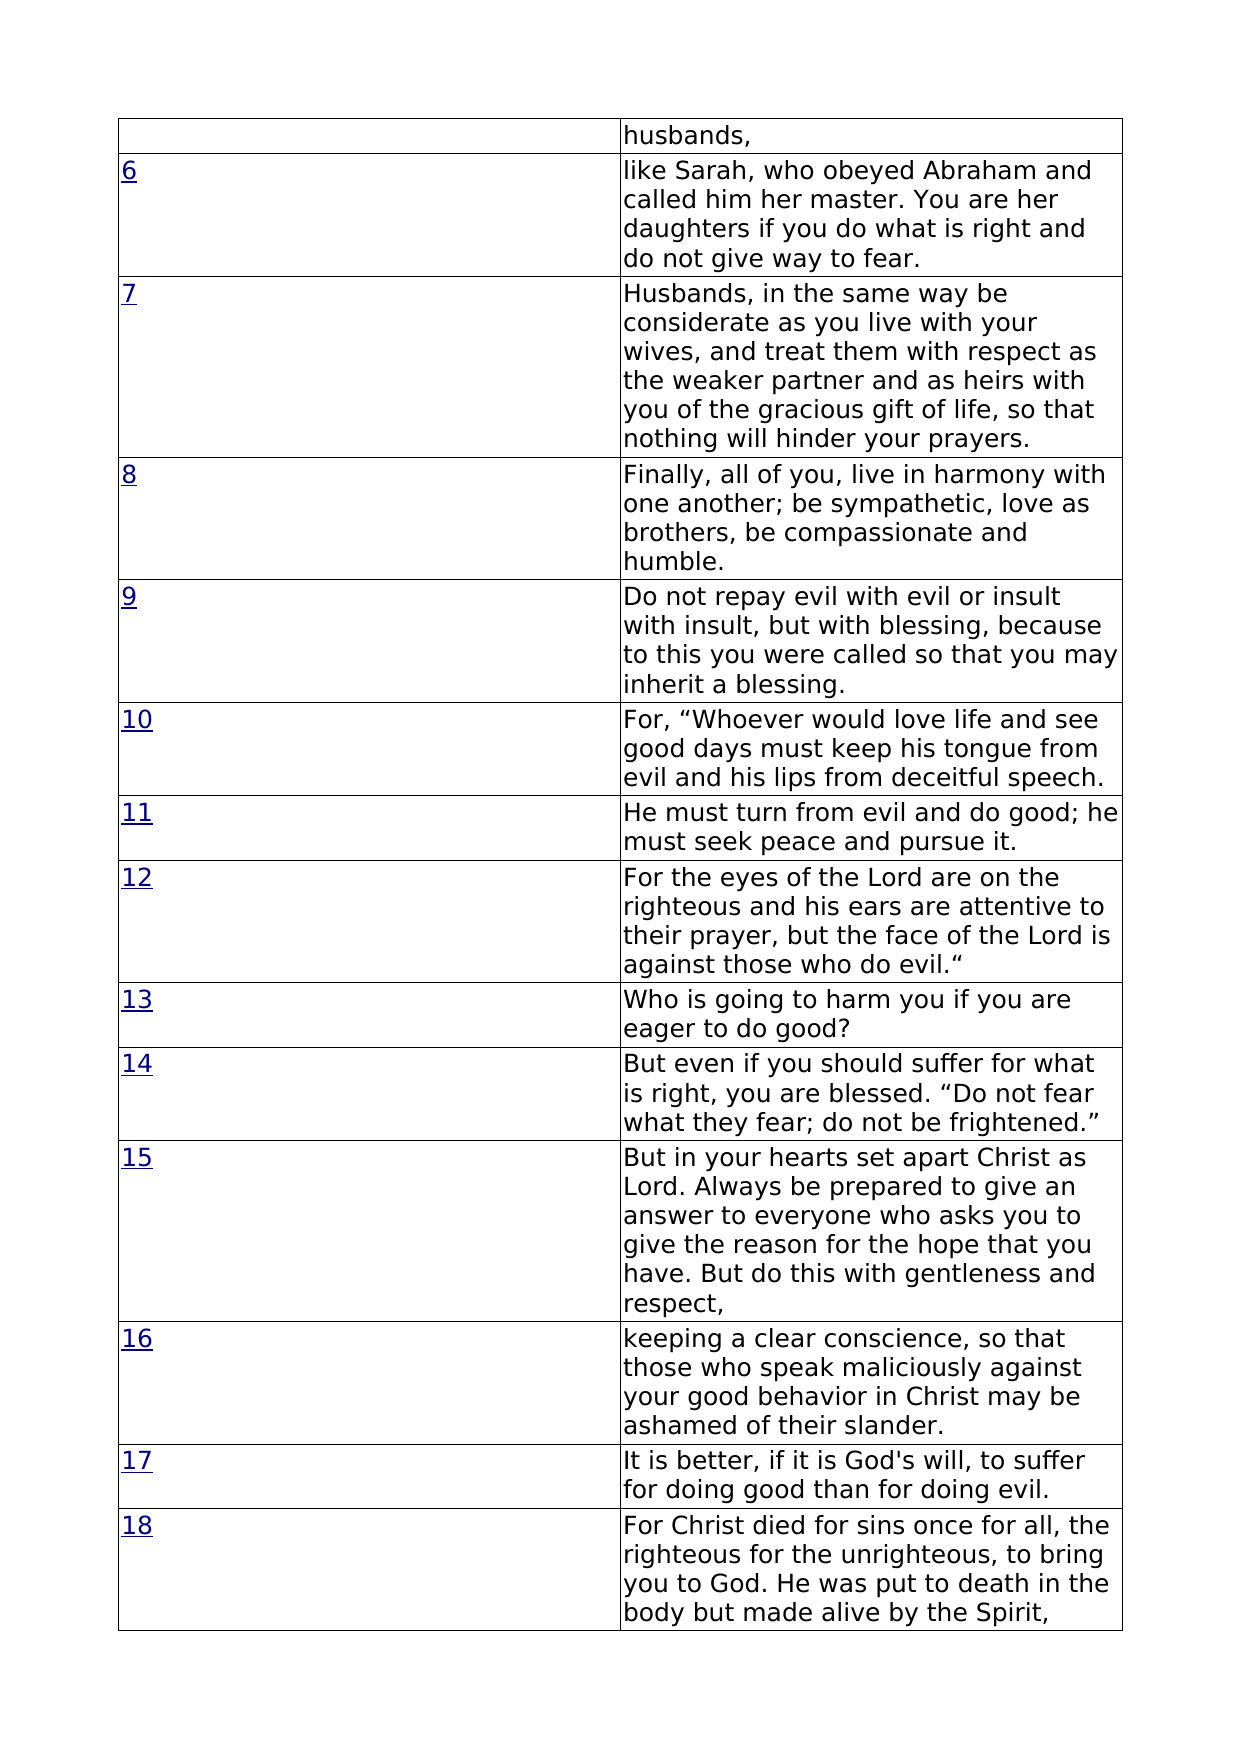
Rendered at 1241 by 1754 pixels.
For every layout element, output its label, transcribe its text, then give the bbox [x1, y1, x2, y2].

table_cell For Christ died for sins once for all, the righteous for the unrighteous, to bring you to God. He was put to death in the body but made alive by the Spirit, [621, 1509, 1122, 1630]
table_cell 12 [119, 861, 620, 982]
table_cell But in your hearts set apart Christ as Lord. Always be prepared to give an answer to everyone who asks you to give the reason for the hope that you have. But do this with gentleness and respect, [621, 1141, 1122, 1321]
table_cell husbands, [621, 119, 1122, 153]
table_cell Who is going to harm you if you are eager to do good? [621, 983, 1122, 1047]
table_cell But even if you should suffer for what is right, you are blessed. “Do not fear what they fear; do not be frightened.” [621, 1048, 1122, 1140]
table_cell 7 [119, 277, 620, 457]
table_cell For the eyes of the Lord are on the righteous and his ears are attentive to their prayer, but the face of the Lord is against those who do evil.“ [621, 861, 1122, 982]
table_cell 8 [119, 458, 620, 579]
table_cell 18 [119, 1509, 620, 1630]
table_cell Do not repay evil with evil or insult with insult, but with blessing, because to this you were called so that you may inherit a blessing. [621, 580, 1122, 702]
table_cell Husbands, in the same way be considerate as you live with your wives, and treat them with respect as the weaker partner and as heirs with you of the gracious gift of life, so that nothing will hinder your prayers. [621, 277, 1122, 457]
table_cell 16 [119, 1322, 620, 1443]
table_cell 11 [119, 796, 620, 860]
table_cell keeping a clear conscience, so that those who speak maliciously against your good behavior in Christ may be ashamed of their slander. [621, 1322, 1122, 1443]
table_cell It is better, if it is God's will, to suffer for doing good than for doing evil. [621, 1445, 1122, 1508]
table_cell 10 [119, 703, 620, 795]
table_cell He must turn from evil and do good; he must seek peace and pursue it. [621, 796, 1122, 860]
table_cell Finally, all of you, live in harmony with one another; be sympathetic, love as brothers, be compassionate and humble. [621, 458, 1122, 579]
table_cell 6 [119, 154, 620, 276]
table_cell For, “Whoever would love life and see good days must keep his tongue from evil and his lips from deceitful speech. [621, 703, 1122, 795]
table_cell like Sarah, who obeyed Abraham and called him her master. You are her daughters if you do what is right and do not give way to fear. [621, 154, 1122, 276]
table_cell [119, 119, 620, 153]
table_cell 9 [119, 580, 620, 702]
table_cell 17 [119, 1445, 620, 1508]
table_cell 14 [119, 1048, 620, 1140]
table_cell 13 [119, 983, 620, 1047]
table_cell 15 [119, 1141, 620, 1321]
